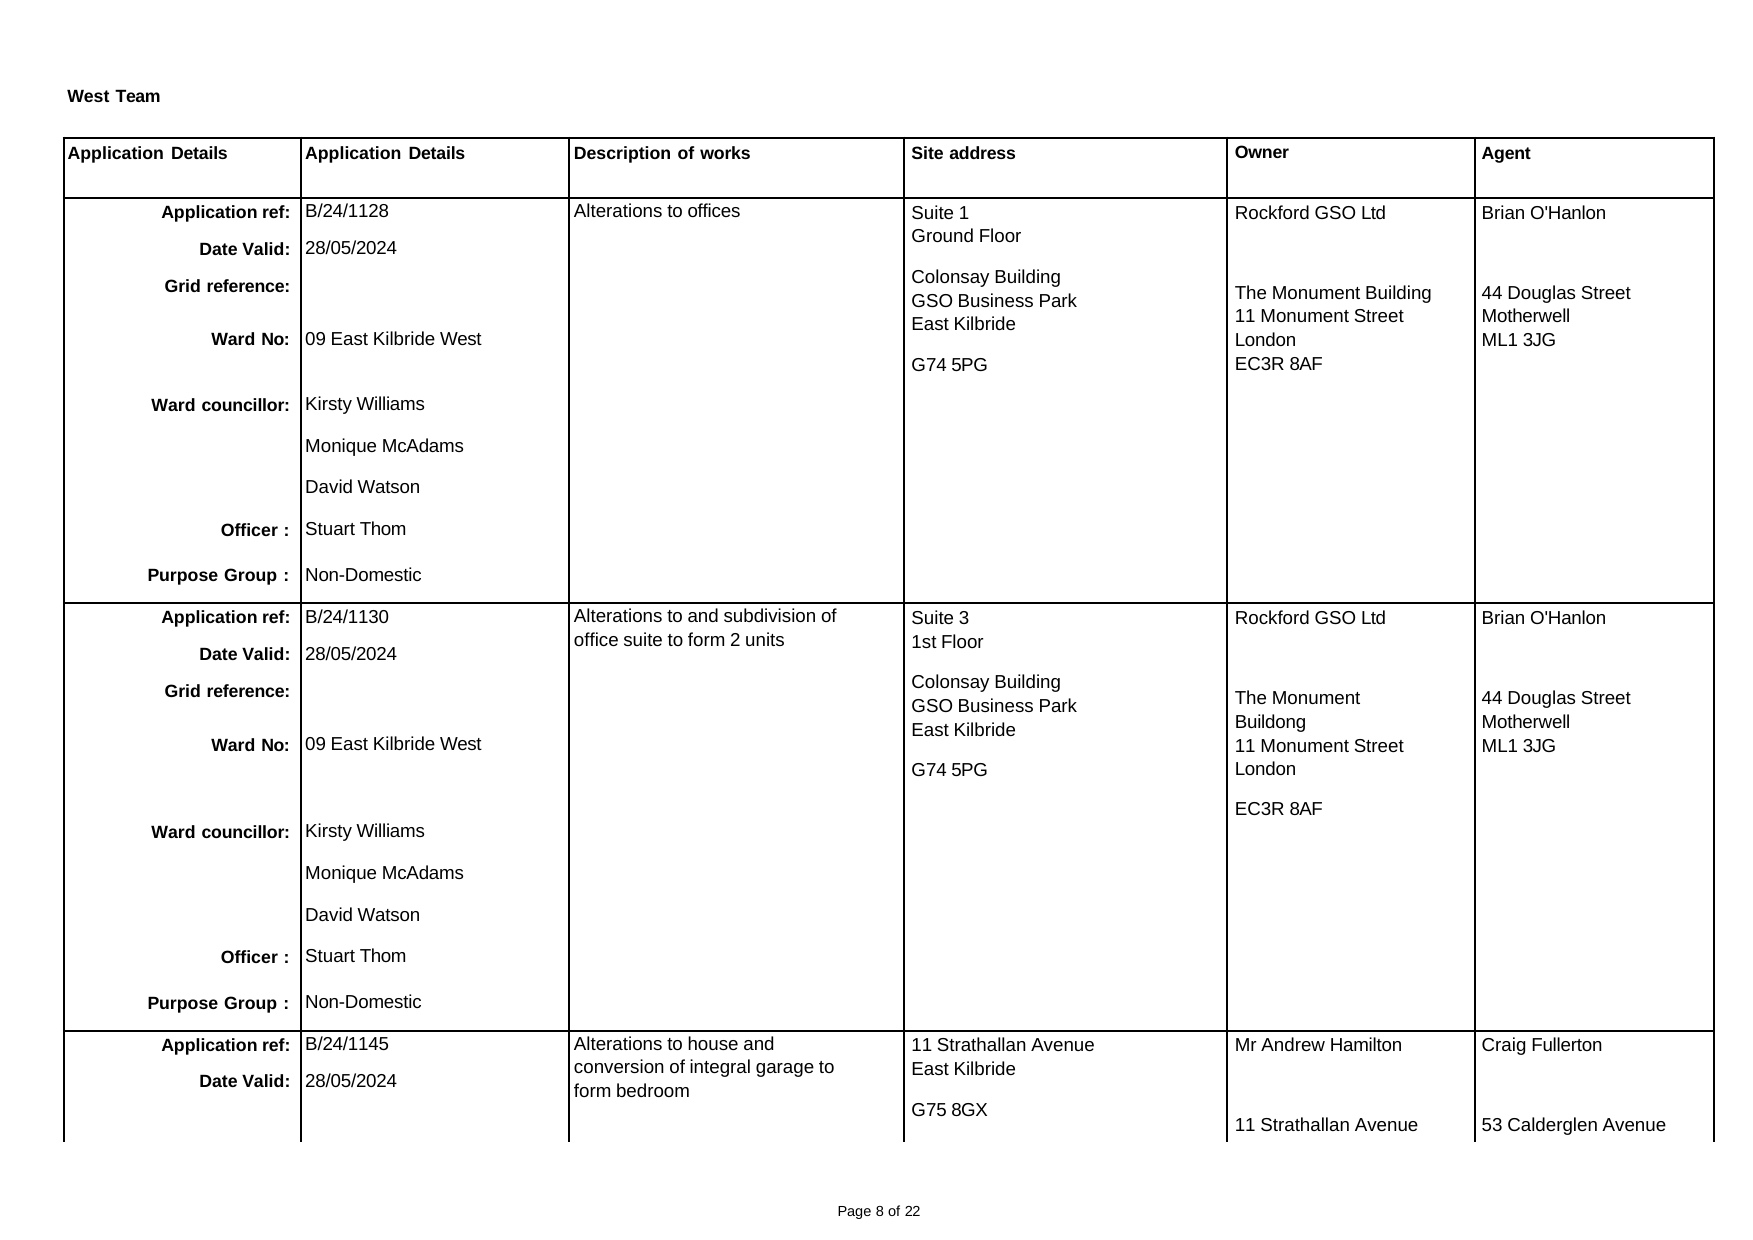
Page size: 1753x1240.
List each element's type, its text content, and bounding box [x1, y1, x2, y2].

table_cell [905, 432, 1226, 473]
table_cell [905, 984, 1226, 1029]
table_cell [1228, 942, 1474, 984]
table_cell [1228, 391, 1474, 432]
table_cell Suite 1 Ground Floor Colonsay Building GSO Business Park East Kilbride G74 5PG [905, 199, 1226, 391]
table_cell Stuart Thom [302, 515, 568, 556]
table_cell [905, 942, 1226, 984]
table_cell [905, 473, 1226, 514]
table_cell [1476, 473, 1713, 514]
table_cell [1476, 984, 1713, 1029]
table_cell [1228, 859, 1474, 900]
table_cell [1228, 984, 1474, 1029]
table_cell Brian O'Hanlon 44 Douglas Street Motherwell ML1 3JG [1476, 604, 1713, 819]
table_cell [1228, 820, 1474, 859]
table_cell Application ref: Date Valid: Grid reference: Ward No: [65, 199, 300, 391]
table_cell Ward councillor: [65, 820, 300, 859]
table_cell David Watson [302, 473, 568, 514]
table_cell Officer : [65, 515, 300, 556]
table_cell [905, 820, 1226, 859]
table_cell Alterations to offices [570, 199, 903, 391]
table_cell 11 Strathallan Avenue East Kilbride G75 8GX [905, 1032, 1226, 1142]
table_cell [1476, 515, 1713, 556]
table_cell Monique McAdams [302, 432, 568, 473]
table_cell B/24/1128 28/05/2024 09 East Kilbride West [302, 199, 568, 391]
table_cell [905, 391, 1226, 432]
table_cell [570, 473, 903, 514]
table_cell Brian O'Hanlon 44 Douglas Street Motherwell ML1 3JG [1476, 199, 1713, 391]
table_cell Mr Andrew Hamilton 11 Strathallan Avenue [1228, 1032, 1474, 1142]
table_cell [1228, 900, 1474, 942]
table_header Agent [1476, 139, 1713, 197]
table_cell David Watson [302, 900, 568, 942]
table_cell [65, 473, 300, 514]
table_cell [905, 900, 1226, 942]
table_cell [1476, 820, 1713, 859]
table_cell Kirsty Williams [302, 820, 568, 859]
table_cell Application ref: Date Valid: [65, 1032, 300, 1142]
table_cell [570, 432, 903, 473]
table_cell [570, 859, 903, 900]
table_cell [1228, 473, 1474, 514]
table_cell [1228, 515, 1474, 556]
table_cell Alterations to and subdivision of office suite to form 2 units [570, 604, 903, 819]
table_header Site address [905, 139, 1226, 197]
table_cell [1476, 391, 1713, 432]
table_cell [570, 515, 903, 556]
table_cell Application ref: Date Valid: Grid reference: Ward No: [65, 604, 300, 819]
table_cell [1228, 432, 1474, 473]
table_cell [905, 515, 1226, 556]
table_cell Officer : [65, 942, 300, 984]
table_cell B/24/1145 28/05/2024 [302, 1032, 568, 1142]
table_cell Non-Domestic [302, 556, 568, 602]
table_cell [1476, 556, 1713, 602]
table_cell [65, 900, 300, 942]
table_cell Rockford GSO Ltd The Monument Building 11 Monument Street London EC3R 8AF [1228, 199, 1474, 391]
table_cell Kirsty Williams [302, 391, 568, 432]
table_cell [570, 900, 903, 942]
table_header Application Details [302, 139, 568, 197]
table_cell [1476, 942, 1713, 984]
table_cell Purpose Group : [65, 984, 300, 1029]
table_cell [1476, 432, 1713, 473]
table_cell Ward councillor: [65, 391, 300, 432]
table_cell Non-Domestic [302, 984, 568, 1029]
table_cell [1476, 900, 1713, 942]
table_cell [570, 984, 903, 1029]
table_cell [570, 820, 903, 859]
table_cell [570, 391, 903, 432]
table_cell [65, 859, 300, 900]
table_cell [905, 556, 1226, 602]
table_header Owner [1228, 139, 1474, 197]
table_header Application Details [65, 139, 300, 197]
table_cell Purpose Group : [65, 556, 300, 602]
table_cell Suite 3 1st Floor Colonsay Building GSO Business Park East Kilbride G74 5PG [905, 604, 1226, 819]
table_cell B/24/1130 28/05/2024 09 East Kilbride West [302, 604, 568, 819]
table_header Description of works [570, 139, 903, 197]
table_cell [570, 556, 903, 602]
table_cell [1476, 859, 1713, 900]
table_cell Alterations to house and conversion of integral garage to form bedroom [570, 1032, 903, 1142]
table_cell Stuart Thom [302, 942, 568, 984]
table_cell [905, 859, 1226, 900]
table_cell [65, 432, 300, 473]
table_cell Monique McAdams [302, 859, 568, 900]
table_cell Rockford GSO Ltd The Monument Buildong 11 Monument Street London EC3R 8AF [1228, 604, 1474, 819]
table_cell [570, 942, 903, 984]
table_cell Craig Fullerton 53 Calderglen Avenue [1476, 1032, 1713, 1142]
table_cell [1228, 556, 1474, 602]
